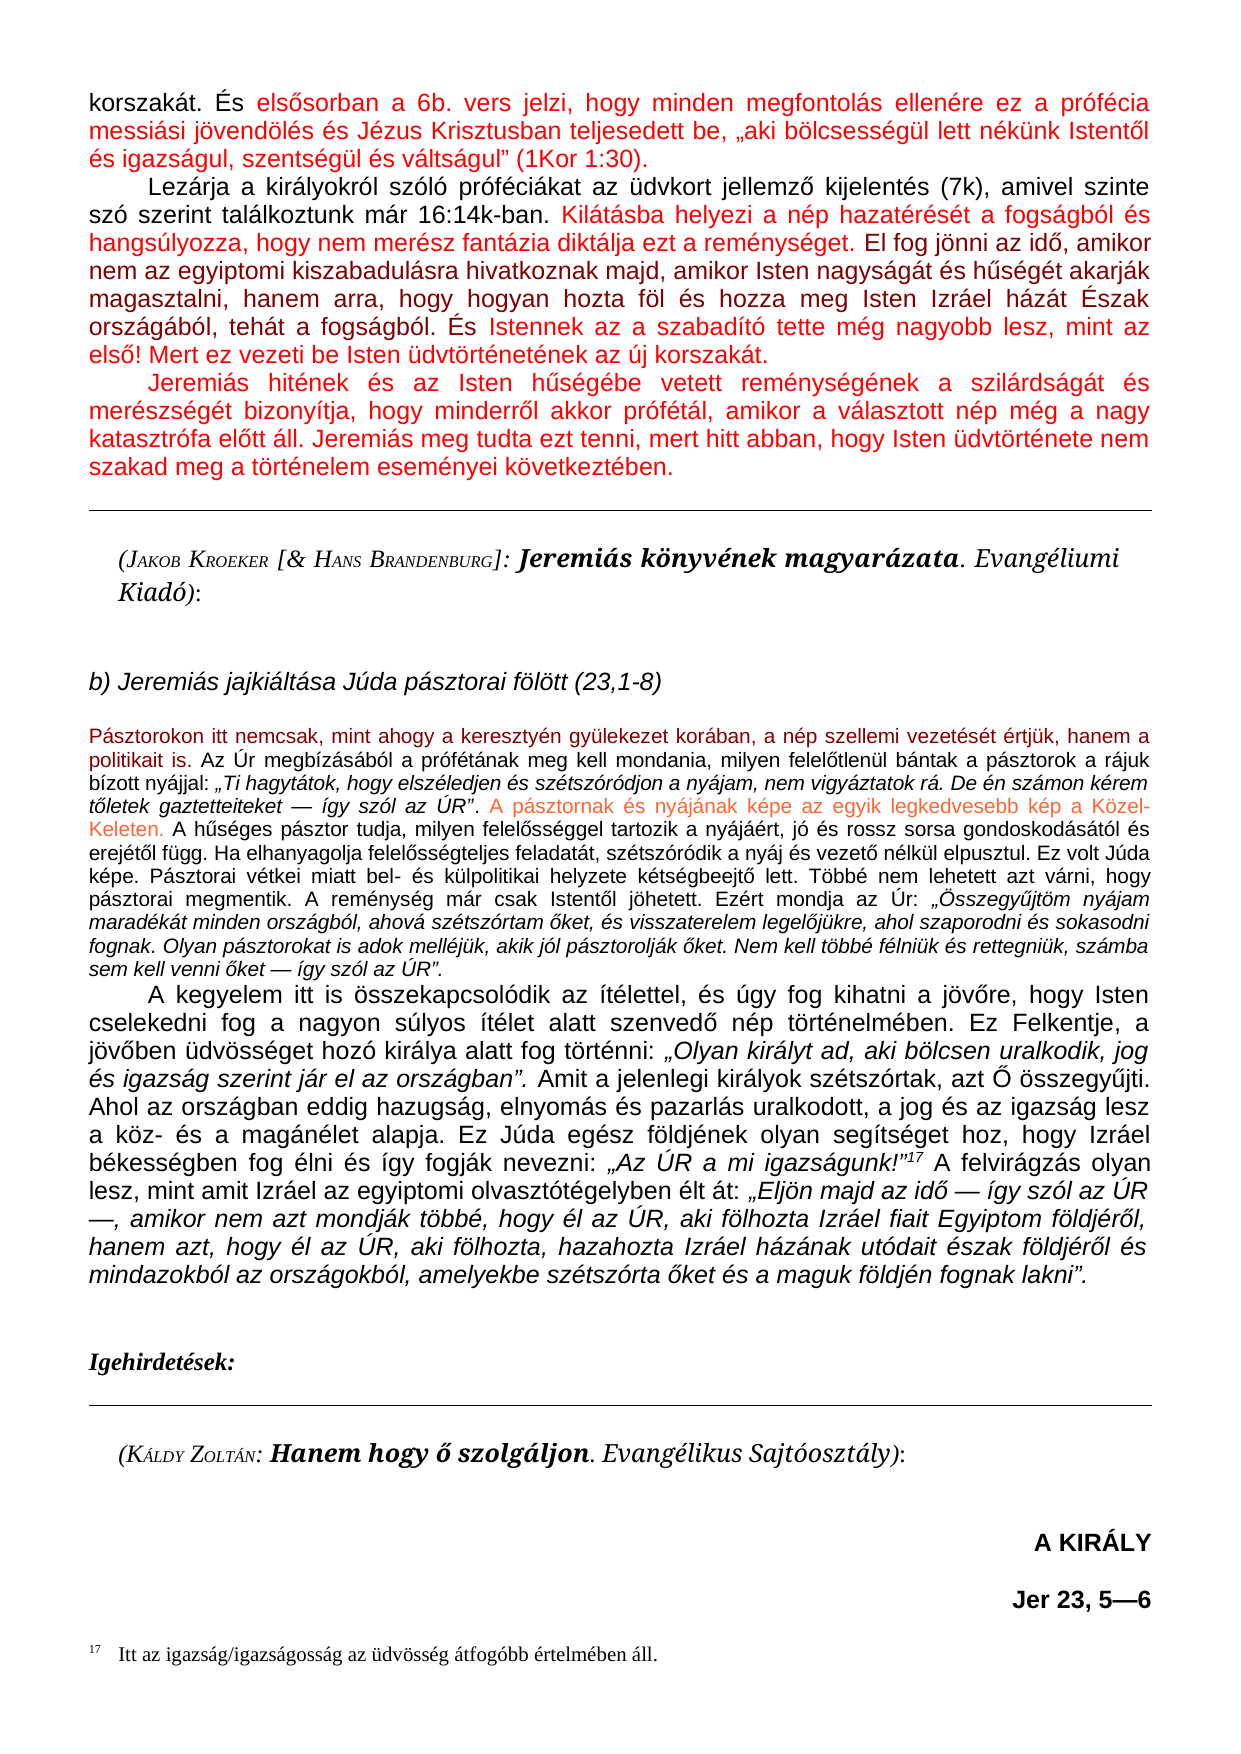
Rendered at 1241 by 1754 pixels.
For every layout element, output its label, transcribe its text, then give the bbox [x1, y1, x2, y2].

text Jeremiás hitének és az Isten hűségébe vetett reménységének a szilárdságát és merészségét bizonyítja, hogy minderről akkor prófétál, amikor a választott nép még a nagy katasztrófa előtt áll. Jeremiás meg tudta ezt tenni, mert hitt abban, hogy Isten üdvtörténete nem szakad meg a történelem eseményei következtében. [88, 369, 1152, 481]
text (Jakob Kroeker [& Hans Brandenburg]: Jeremiás könyvének magyarázata. Evangéliumi Kiadó): [88, 511, 1152, 638]
text b) Jeremiás jajkiáltása Júda pásztorai fölött (23,1-8) [88, 668, 1152, 696]
text Itt az igazság/igazságosság az üdvösség átfogóbb értelmében áll. [88, 1642, 1152, 1665]
text A kegyelem itt is összekapcsolódik az ítélettel, és úgy fog kihatni a jövőre, hogy Isten cselekedni fog a nagyon súlyos ítélet alatt szenvedő nép történelmében. Ez Felkentje, a jövőben üdvösséget hozó királya alatt fog történni: „Olyan királyt ad, aki bölcsen uralkodik, jog és igazság szerint jár el az országban”. Amit a jelenlegi királyok szétszórtak, azt Ő összegyűjti. Ahol az országban eddig hazugság, elnyomás és pazarlás uralkodott, a jog és az igazság lesz a köz‑ és a magánélet alapja. Ez Júda egész földjének olyan segítséget hoz, hogy Izráel békességben fog élni és így fogják nevezni: „Az ÚR a mi igazságunk!” A felvirágzás olyan lesz, mint amit Izráel az egyiptomi olvasztótégelyben élt át: „Eljön majd az idő — így szól az ÚR —, amikor nem azt mondják többé, hogy él az ÚR, aki fölhozta Izráel fiait Egyiptom földjéről, hanem azt, hogy él az ÚR, aki fölhozta, hazahozta Izráel házának utódait észak földjéről és mindazokból az országokból, amelyekbe szétszórta őket és a maguk földjén fognak lakni”. [88, 981, 1152, 1289]
text Igehirdetések: [88, 1348, 1152, 1376]
text Lezárja a királyokról szóló próféciákat az üdvkort jellemző kijelentés (7k), amivel szinte szó szerint találkoztunk már 16:14k-ban. Kilátásba helyezi a nép hazatérését a fogságból és hangsúlyozza, hogy nem merész fantázia diktálja ezt a reménységet. El fog jönni az idő, amikor nem az egyiptomi kiszabadulásra hivatkoznak majd, amikor Isten nagyságát és hűségét akarják magasztalni, hanem arra, hogy hogyan hozta föl és hozza meg Isten Izráel házát Észak országából, tehát a fogságból. És Istennek az a szabadító tette még nagyobb lesz, mint az első! Mert ez vezeti be Isten üdvtörténetének az új korszakát. [88, 173, 1152, 369]
text Pásztorokon itt nemcsak, mint ahogy a keresztyén gyülekezet korában, a nép szellemi vezetését értjük, hanem a politikait is. Az Úr megbízásából a prófétának meg kell mondania, milyen felelőtlenül bántak a pásztorok a rájuk bízott nyájjal: „Ti hagytátok, hogy elszéledjen és szétszóródjon a nyájam, nem vigyáztatok rá. De én számon kérem tőletek gaztetteiteket — így szól az ÚR”. A pásztornak és nyájának képe az egyik legkedvesebb kép a Közel-Keleten. A hűséges pásztor tudja, milyen felelősséggel tartozik a nyájáért, jó és rossz sorsa gondoskodásától és erejétől függ. Ha elhanyagolja felelősségteljes feladatát, szétszóródik a nyáj és vezető nélkül elpusztul. Ez volt Júda képe. Pásztorai vétkei miatt bel‑ és külpolitikai helyzete kétségbeejtő lett. Többé nem lehetett azt várni, hogy pásztorai megmentik. A reménység már csak Istentől jöhetett. Ezért mondja az Úr: „Összegyűjtöm nyájam maradékát minden országból, ahová szétszórtam őket, és visszaterelem legelőjükre, ahol szaporodni és sokasodni fognak. Olyan pásztorokat is adok melléjük, akik jól pásztorolják őket. Nem kell többé félniük és rettegniük, számba sem kell venni őket — így szól az ÚR”. [88, 725, 1152, 981]
text A KIRÁLY [88, 1529, 1152, 1557]
text Jer 23, 5―6 [88, 1586, 1152, 1614]
text korszakát. És elsősorban a 6b. vers jelzi, hogy minden megfontolás ellenére ez a prófécia messiási jövendölés és Jézus Krisztusban teljesedett be, „aki bölcsességül lett nékünk Istentől és igazságul, szentségül és váltságul” (1Kor 1:30). [88, 88, 1152, 173]
text (Káldy Zoltán: Hanem hogy ő szolgáljon. Evangélikus Sajtóosztály): [88, 1406, 1152, 1499]
